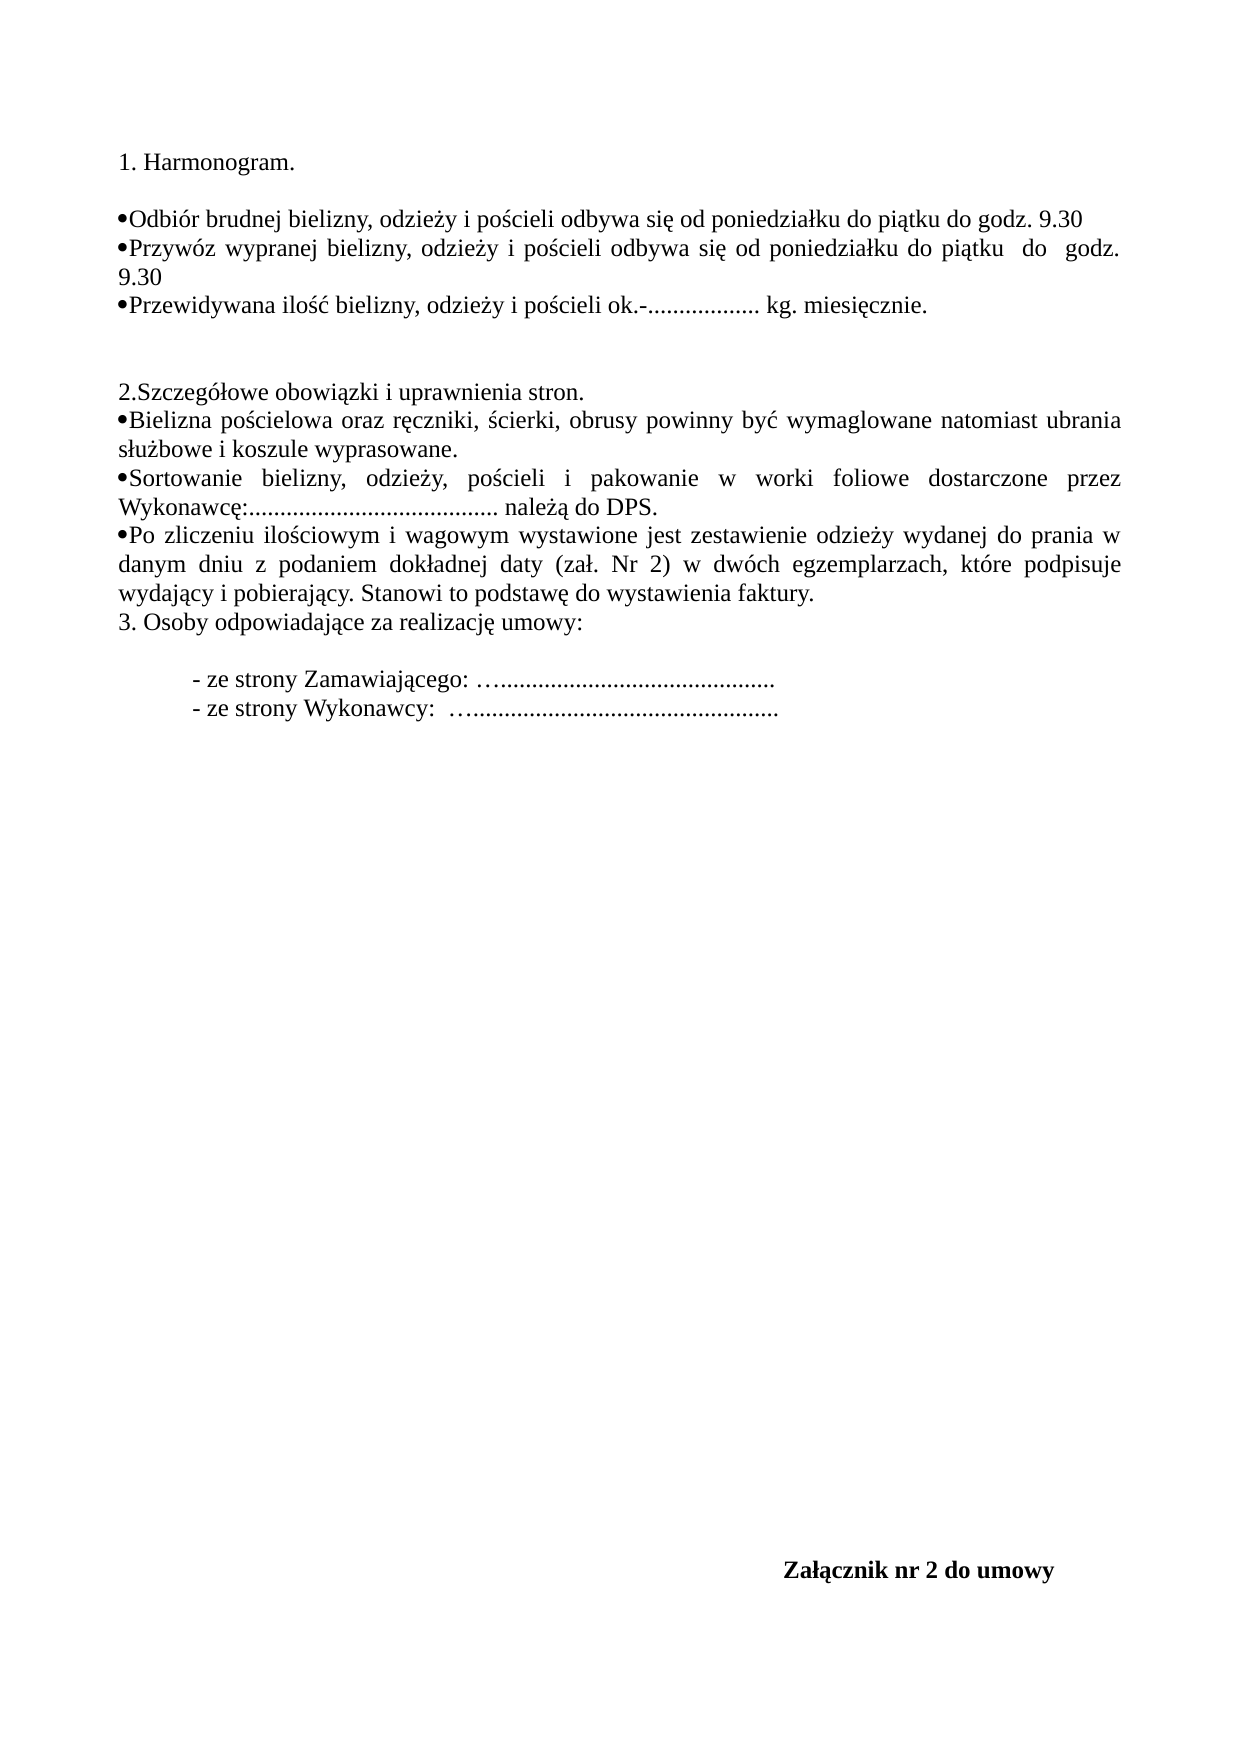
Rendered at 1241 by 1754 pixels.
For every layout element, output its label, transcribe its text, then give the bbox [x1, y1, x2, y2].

list Przewidywana ilość bielizny, odzieży i pościeli ok.-.................. kg. miesięcznie. [118, 291, 1122, 319]
text 1. Harmonogram. [118, 147, 1122, 176]
text 2.Szczegółowe obowiązki i uprawnienia stron. [118, 377, 1122, 406]
text - ze strony Zamawiającego: …............................................ [118, 664, 1122, 693]
list Bielizna pościelowa oraz ręczniki, ścierki, obrusy powinny być wymaglowane natomiast ubrania służbowe i koszule wyprasowane. [118, 406, 1122, 463]
list Sortowanie bielizny, odzieży, pościeli i pakowanie w worki foliowe dostarczone przez Wykonawcę:........................................ należą do DPS. [118, 463, 1122, 521]
text 3. Osoby odpowiadające za realizację umowy: [118, 607, 1122, 636]
text Załącznik nr 2 do umowy [118, 1556, 1122, 1584]
list Przywóz wypranej bielizny, odzieży i pościeli odbywa się od poniedziałku do piątku do godz. 9.30 [118, 233, 1122, 291]
list Po zliczeniu ilościowym i wagowym wystawione jest zestawienie odzieży wydanej do prania w danym dniu z podaniem dokładnej daty (zał. Nr 2) w dwóch egzemplarzach, które podpisuje wydający i pobierający. Stanowi to podstawę do wystawienia faktury. [118, 521, 1122, 607]
list Odbiór brudnej bielizny, odzieży i pościeli odbywa się od poniedziałku do piątku do godz. 9.30 [118, 204, 1122, 233]
text - ze strony Wykonawcy: …................................................. [118, 693, 1122, 722]
